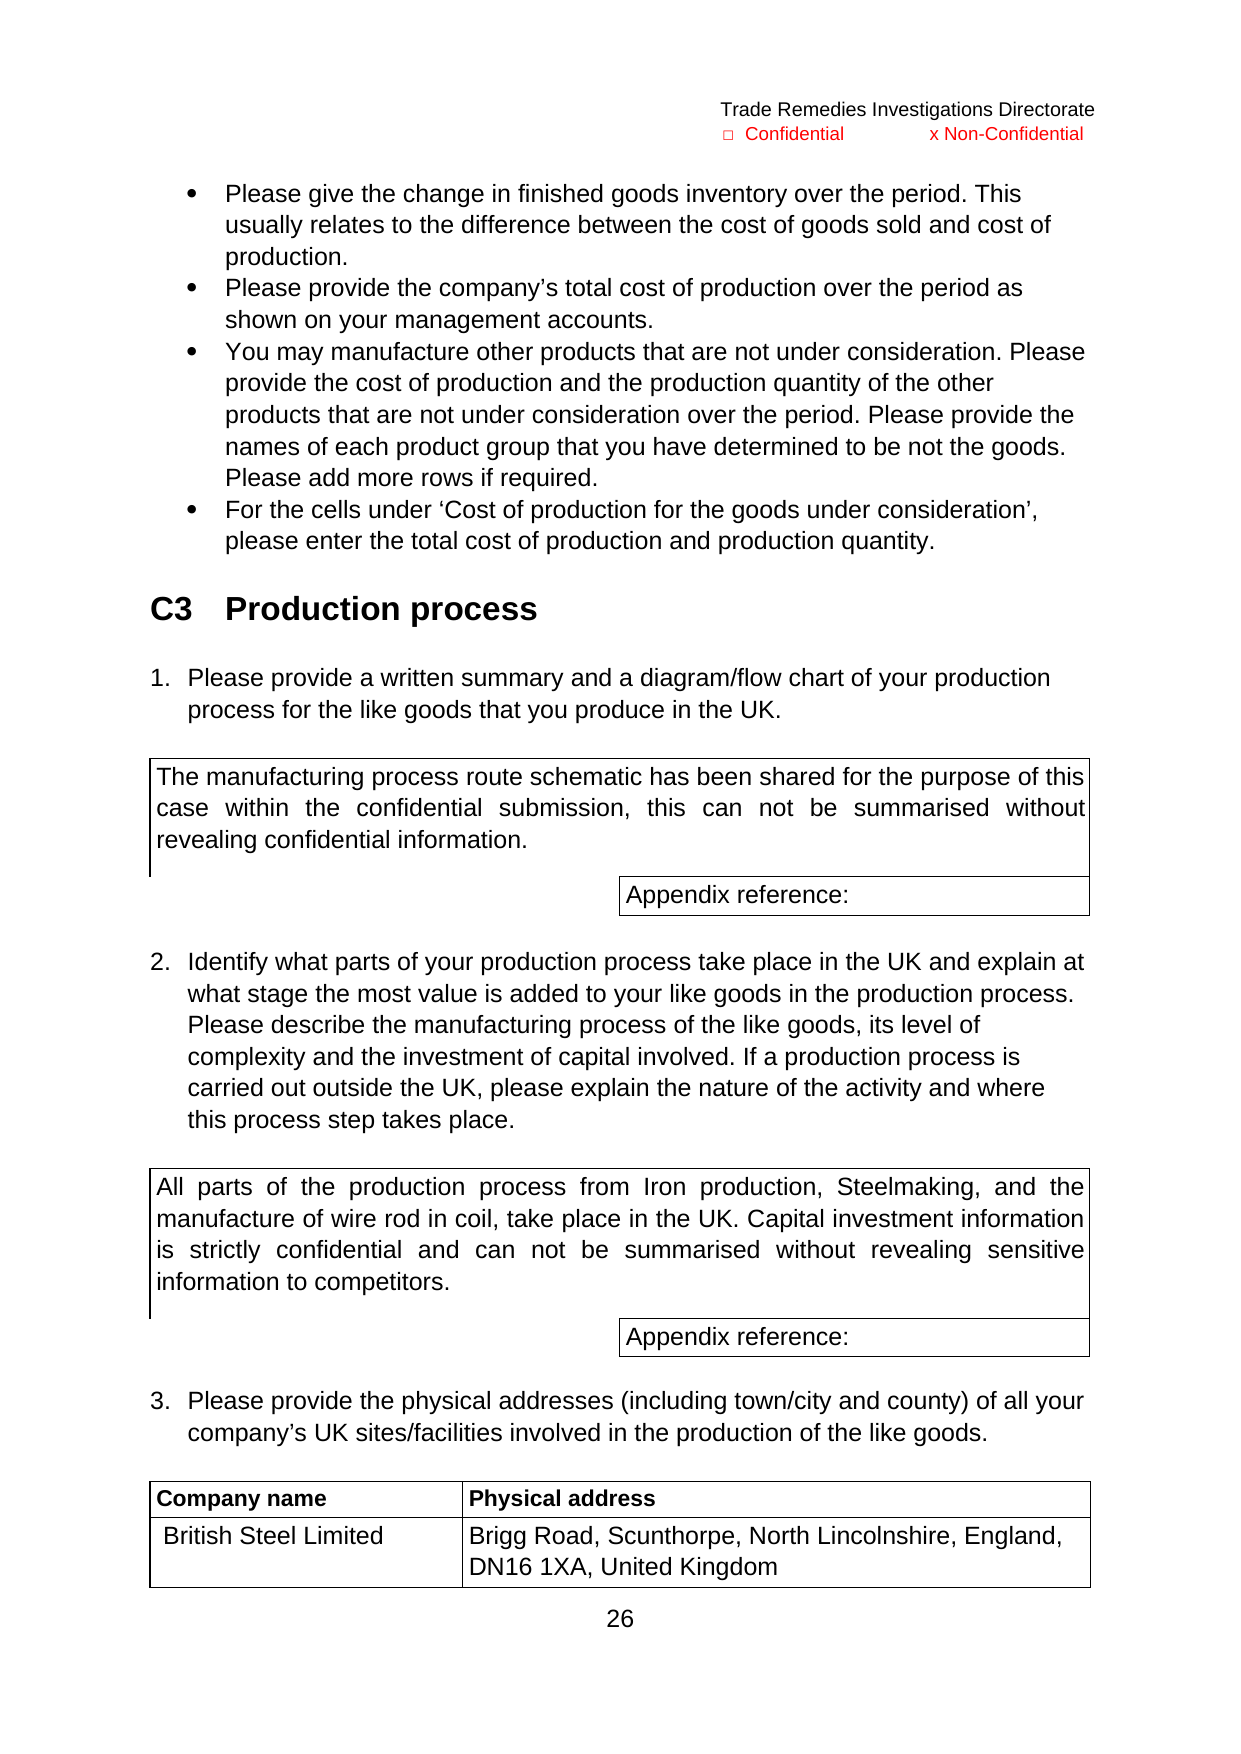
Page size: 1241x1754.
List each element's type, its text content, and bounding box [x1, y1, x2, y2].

list You may manufacture other products that are not under consideration. Please provide the cost of production and the production quantity of the other products that are not under consideration over the period. Please provide the names of each product group that you have determined to be not the goods. Please add more rows if required. [187, 337, 1090, 492]
table_cell [150, 1319, 619, 1356]
table_header The manufacturing process route schematic has been shared for the purpose of this case within the confidential submission, this can not be summarised without revealing confidential information. [151, 759, 1089, 876]
table_cell Appendix reference: [620, 877, 1089, 914]
table_cell Brigg Road, Scunthorpe, North Lincolnshire, England, DN16 1XA, United Kingdom [463, 1518, 1090, 1587]
table_cell [150, 877, 619, 914]
table_cell Appendix reference: [620, 1319, 1089, 1356]
subtitle C3 Production process [150, 589, 1090, 628]
list Please provide a written summary and a diagram/flow chart of your production process for the like goods that you produce in the UK. [150, 663, 1090, 723]
list Please provide the company’s total cost of production over the period as shown on your management accounts. [187, 273, 1090, 334]
list Identify what parts of your production process take place in the UK and explain at what stage the most value is added to your like goods in the production process. Please describe the manufacturing process of the like goods, its level of complexity and the investment of capital involved. If a production process is carried out outside the UK, please explain the nature of the activity and where this process step takes place. [150, 947, 1090, 1134]
table_header Physical address [463, 1482, 1090, 1517]
table_header All parts of the production process from Iron production, Steelmaking, and the manufacture of wire rod in coil, take place in the UK. Capital investment information is strictly confidential and can not be summarised without revealing sensitive information to competitors. [151, 1169, 1089, 1318]
list Please provide the physical addresses (including town/city and county) of all your company’s UK sites/facilities involved in the production of the like goods. [150, 1386, 1090, 1447]
list Please give the change in finished goods inventory over the period. This usually relates to the difference between the cost of goods sold and cost of production. [187, 179, 1090, 271]
table_header Company name [151, 1482, 462, 1517]
table_cell British Steel Limited [151, 1518, 462, 1587]
list For the cells under ‘Cost of production for the goods under consideration’, please enter the total cost of production and production quantity. [187, 494, 1090, 555]
